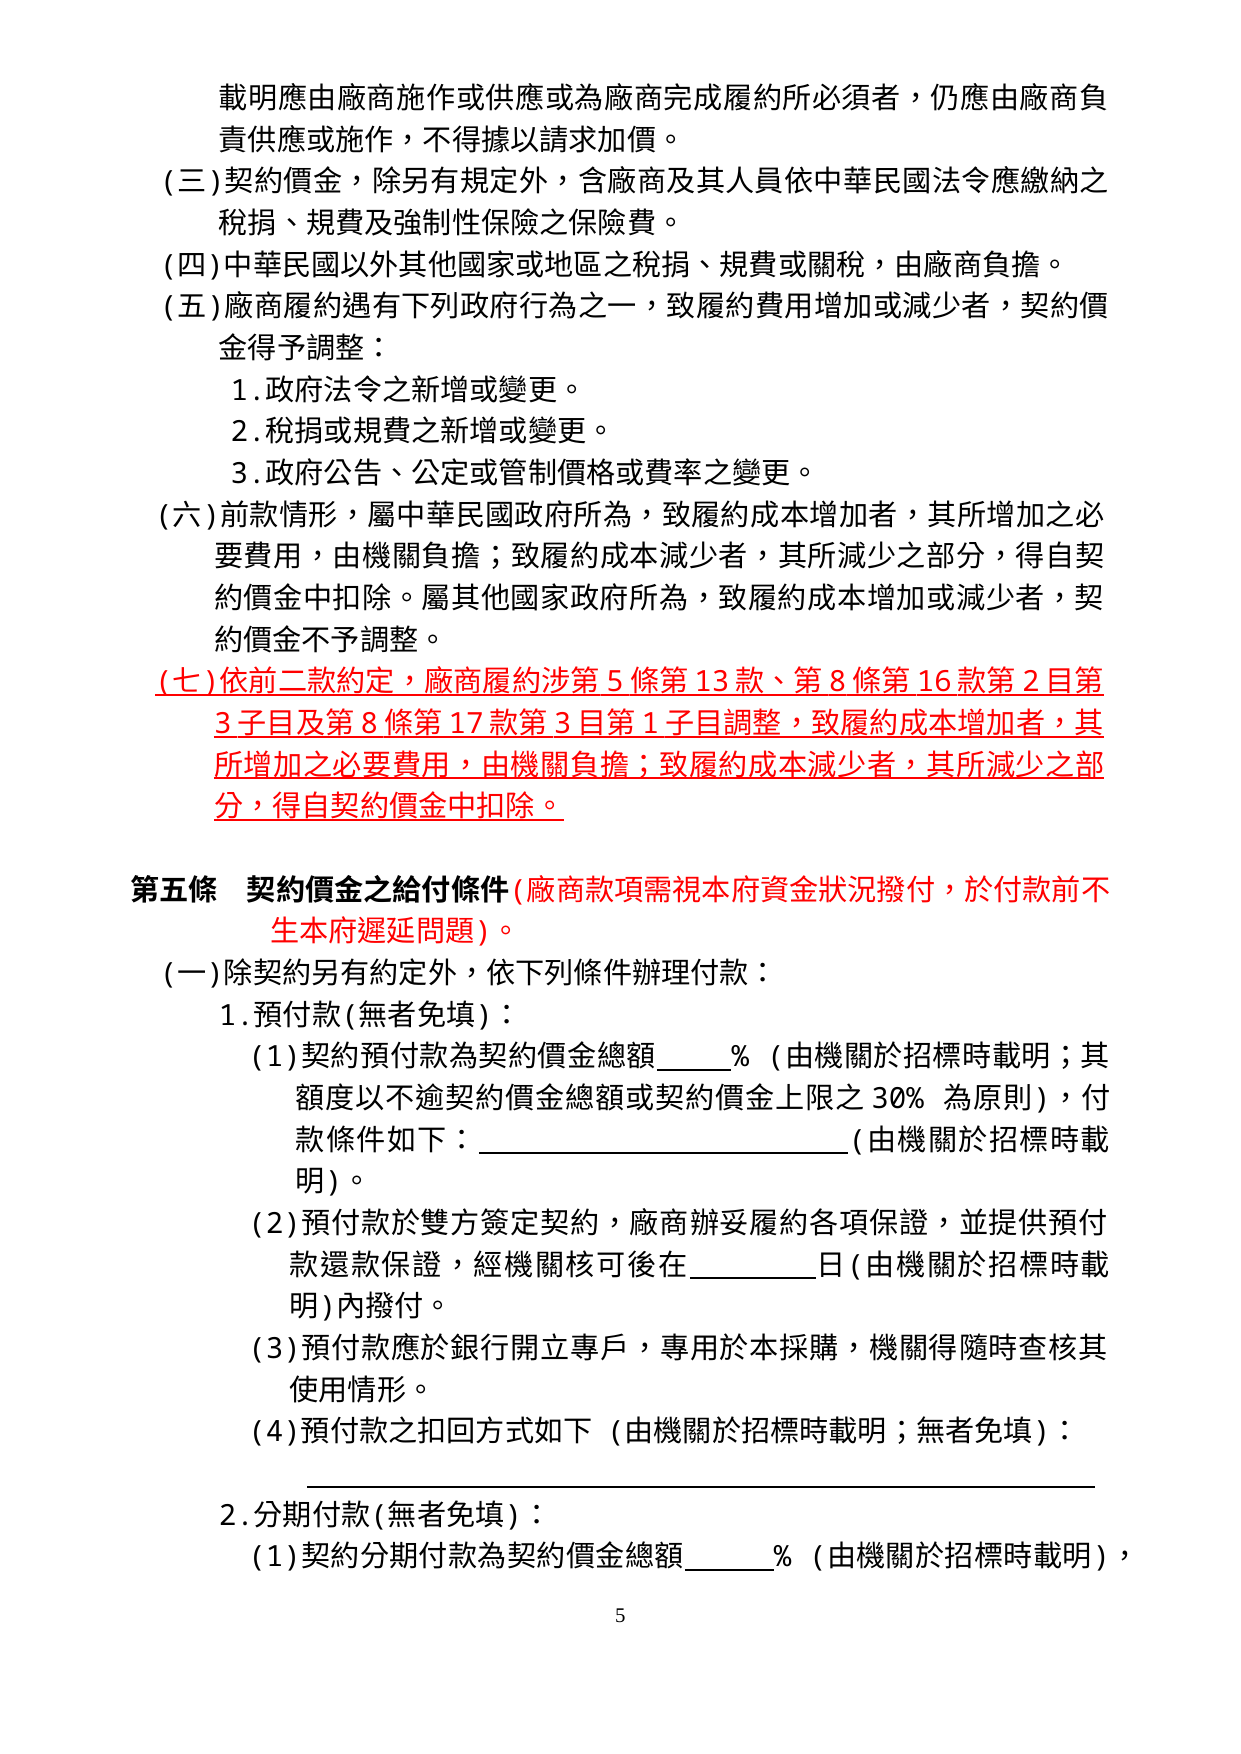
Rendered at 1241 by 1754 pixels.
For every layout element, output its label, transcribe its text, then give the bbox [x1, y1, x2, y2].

text (五)廠商履約遇有下列政府行為之一，致履約費用增加或減少者，契約價金得予調整： [159, 283, 1110, 367]
text (三)契約價金，除另有規定外，含廠商及其人員依中華民國法令應繳納之稅捐、規費及強制性保險之保險費。 [159, 158, 1110, 242]
text (3)預付款應於銀行開立專戶，專用於本採購，機關得隨時查核其使用情形。 [248, 1325, 1110, 1408]
text (4)預付款之扣回方式如下 (由機關於招標時載明；無者免填)： [248, 1408, 1110, 1450]
text (一)除契約另有約定外，依下列條件辦理付款： [159, 950, 1110, 992]
text (1)契約分期付款為契約價金總額 % (由機關於招標時載明)，其各期之付款條件： (由機關於招標時載明) [248, 1533, 1110, 1575]
text (六)前款情形，屬中華民國政府所為，致履約成本增加者，其所增加之必要費用，由機關負擔；致履約成本減少者，其所減少之部分，得自契約價金中扣除。屬其他國家政府所為，致履約成本增加或減少者，契約價金不予調整。 [155, 492, 1104, 658]
text 1.預付款(無者免填)： [218, 992, 1110, 1033]
text 2.稅捐或規費之新增或變更。 [230, 408, 1104, 450]
text (2)預付款於雙方簽定契約，廠商辦妥履約各項保證，並提供預付款還款保證，經機關核可後在 日(由機關於招標時載明)內撥付。 [248, 1200, 1110, 1325]
text 第五條 契約價金之給付條件(廠商款項需視本府資金狀況撥付，於付款前不 [130, 867, 1110, 908]
text 2.分期付款(無者免填)： [218, 1492, 1110, 1533]
text 生本府遲延問題)。 [130, 908, 1110, 950]
text 3子目及第8條第17款第3目第1子目調整，致履約成本增加者，其所增加之必要費用，由機關負擔；致履約成本減少者，其所減少之部分，得自契約價金中扣除。 [155, 696, 1104, 825]
text (1)契約預付款為契約價金總額 % (由機關於招標時載明；其額度以不逾契約價金總額或契約價金上限之30% 為原則)，付款條件如下： (由機關於招標時載明)。 [248, 1033, 1110, 1200]
text (四)中華民國以外其他國家或地區之稅捐、規費或關稅，由廠商負擔。 [159, 242, 1110, 283]
text 3.政府公告、公定或管制價格或費率之變更。 [230, 450, 1104, 492]
text 載明應由廠商施作或供應或為廠商完成履約所必須者，仍應由廠商負責供應或施作，不得據以請求加價。 [159, 75, 1110, 158]
text (七)依前二款約定，廠商履約涉第5條第13款、第8條第16款第2目第 [155, 658, 1104, 694]
text 1.政府法令之新增或變更。 [230, 367, 1104, 408]
